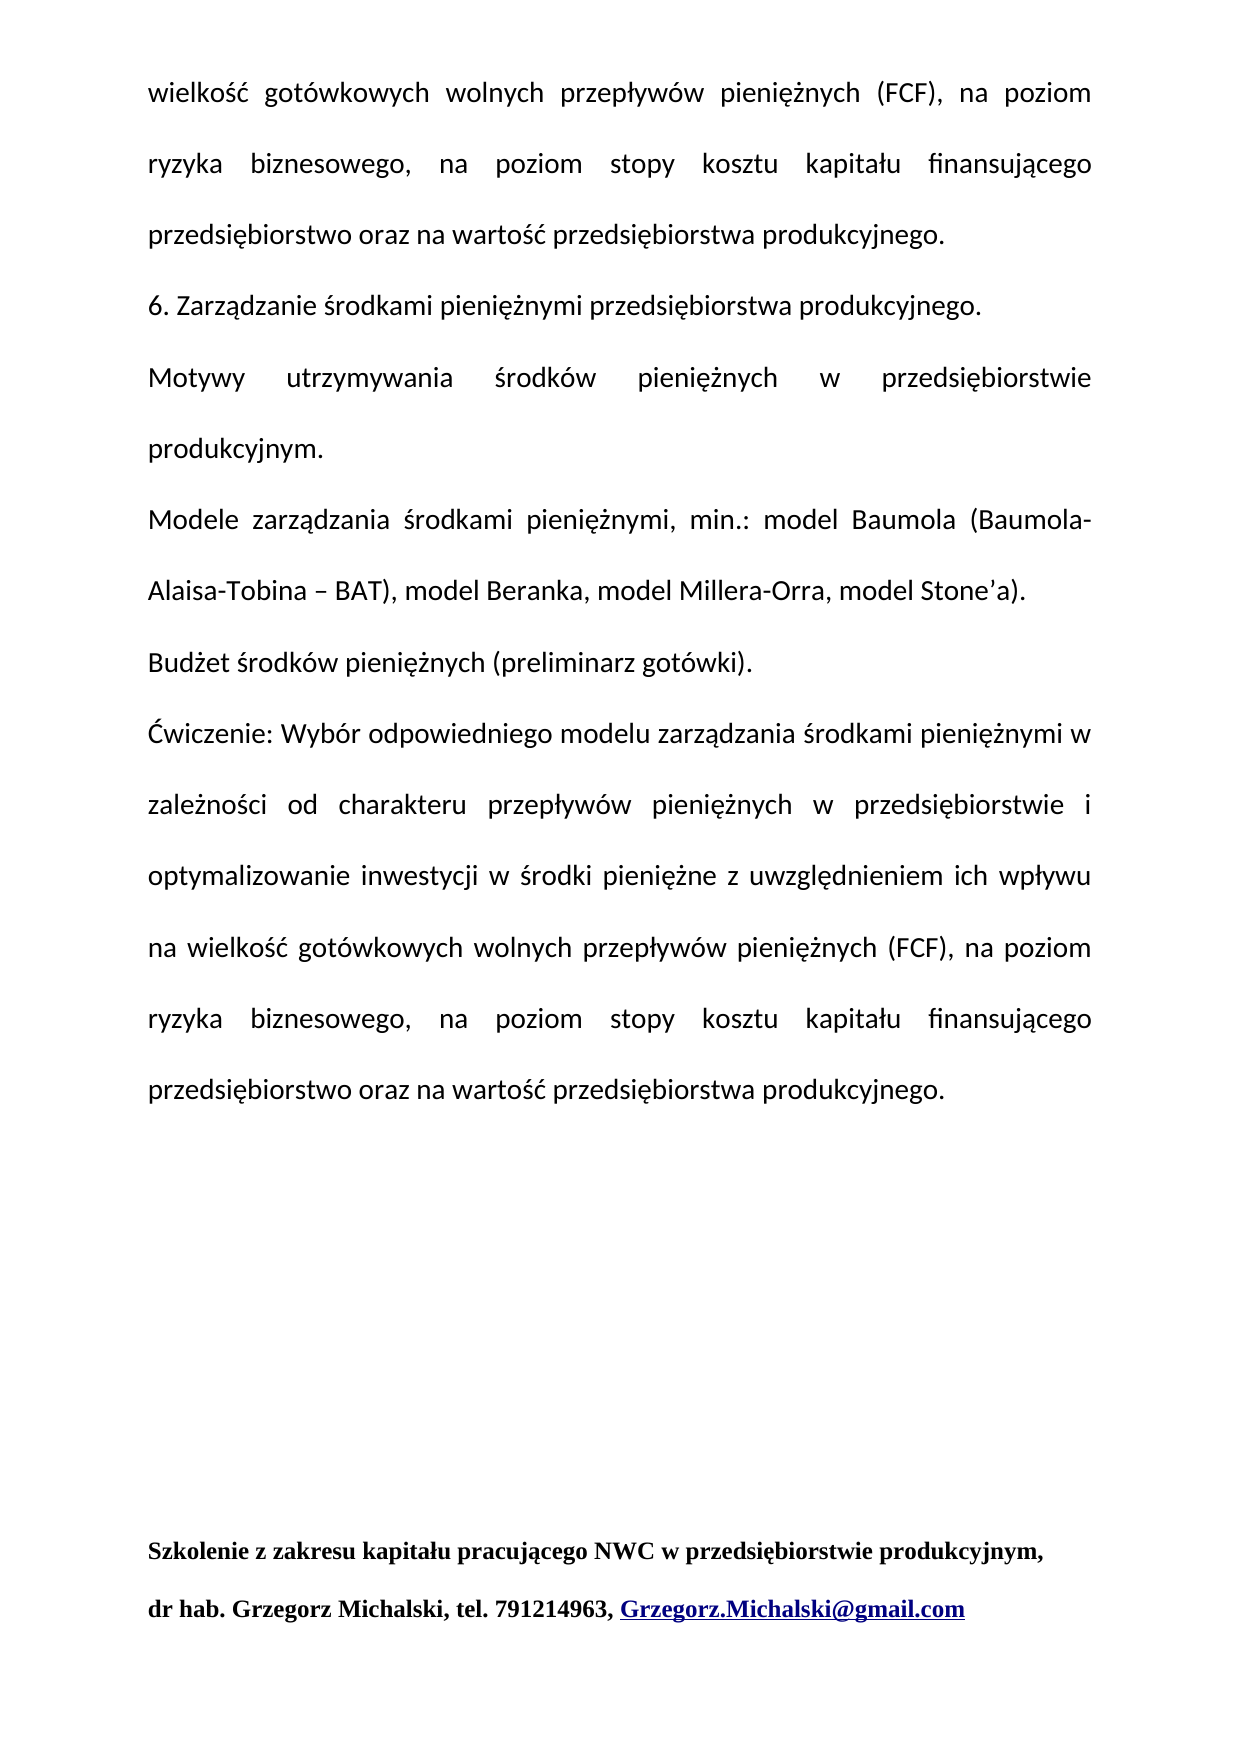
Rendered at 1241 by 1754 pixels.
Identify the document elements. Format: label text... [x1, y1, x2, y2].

text 6. Zarządzanie środkami pieniężnymi przedsiębiorstwa produkcyjnego. [148, 287, 1093, 323]
text Motywy utrzymywania środków pieniężnych w przedsiębiorstwie produkcyjnym. [148, 359, 1093, 466]
text Budżet środków pieniężnych (preliminarz gotówki). [148, 644, 1093, 679]
text Modele zarządzania środkami pieniężnymi, min.: model Baumola (Baumola-Alaisa-Tobina – BAT), model Beranka, model Millera-Orra, model Stone’a). [148, 501, 1093, 608]
text Ćwiczenie: Wybór odpowiedniego modelu zarządzania środkami pieniężnymi w zależności od charakteru przepływów pieniężnych w przedsiębiorstwie i optymalizowanie inwestycji w środki pieniężne z uwzględnieniem ich wpływu na wielkość gotówkowych wolnych przepływów pieniężnych (FCF), na poziom ryzyka biznesowego, na poziom stopy kosztu kapitału finansującego przedsiębiorstwo oraz na wartość przedsiębiorstwa produkcyjnego. [148, 715, 1093, 1107]
text wielkość gotówkowych wolnych przepływów pieniężnych (FCF), na poziom ryzyka biznesowego, na poziom stopy kosztu kapitału finansującego przedsiębiorstwo oraz na wartość przedsiębiorstwa produkcyjnego. [148, 74, 1093, 252]
